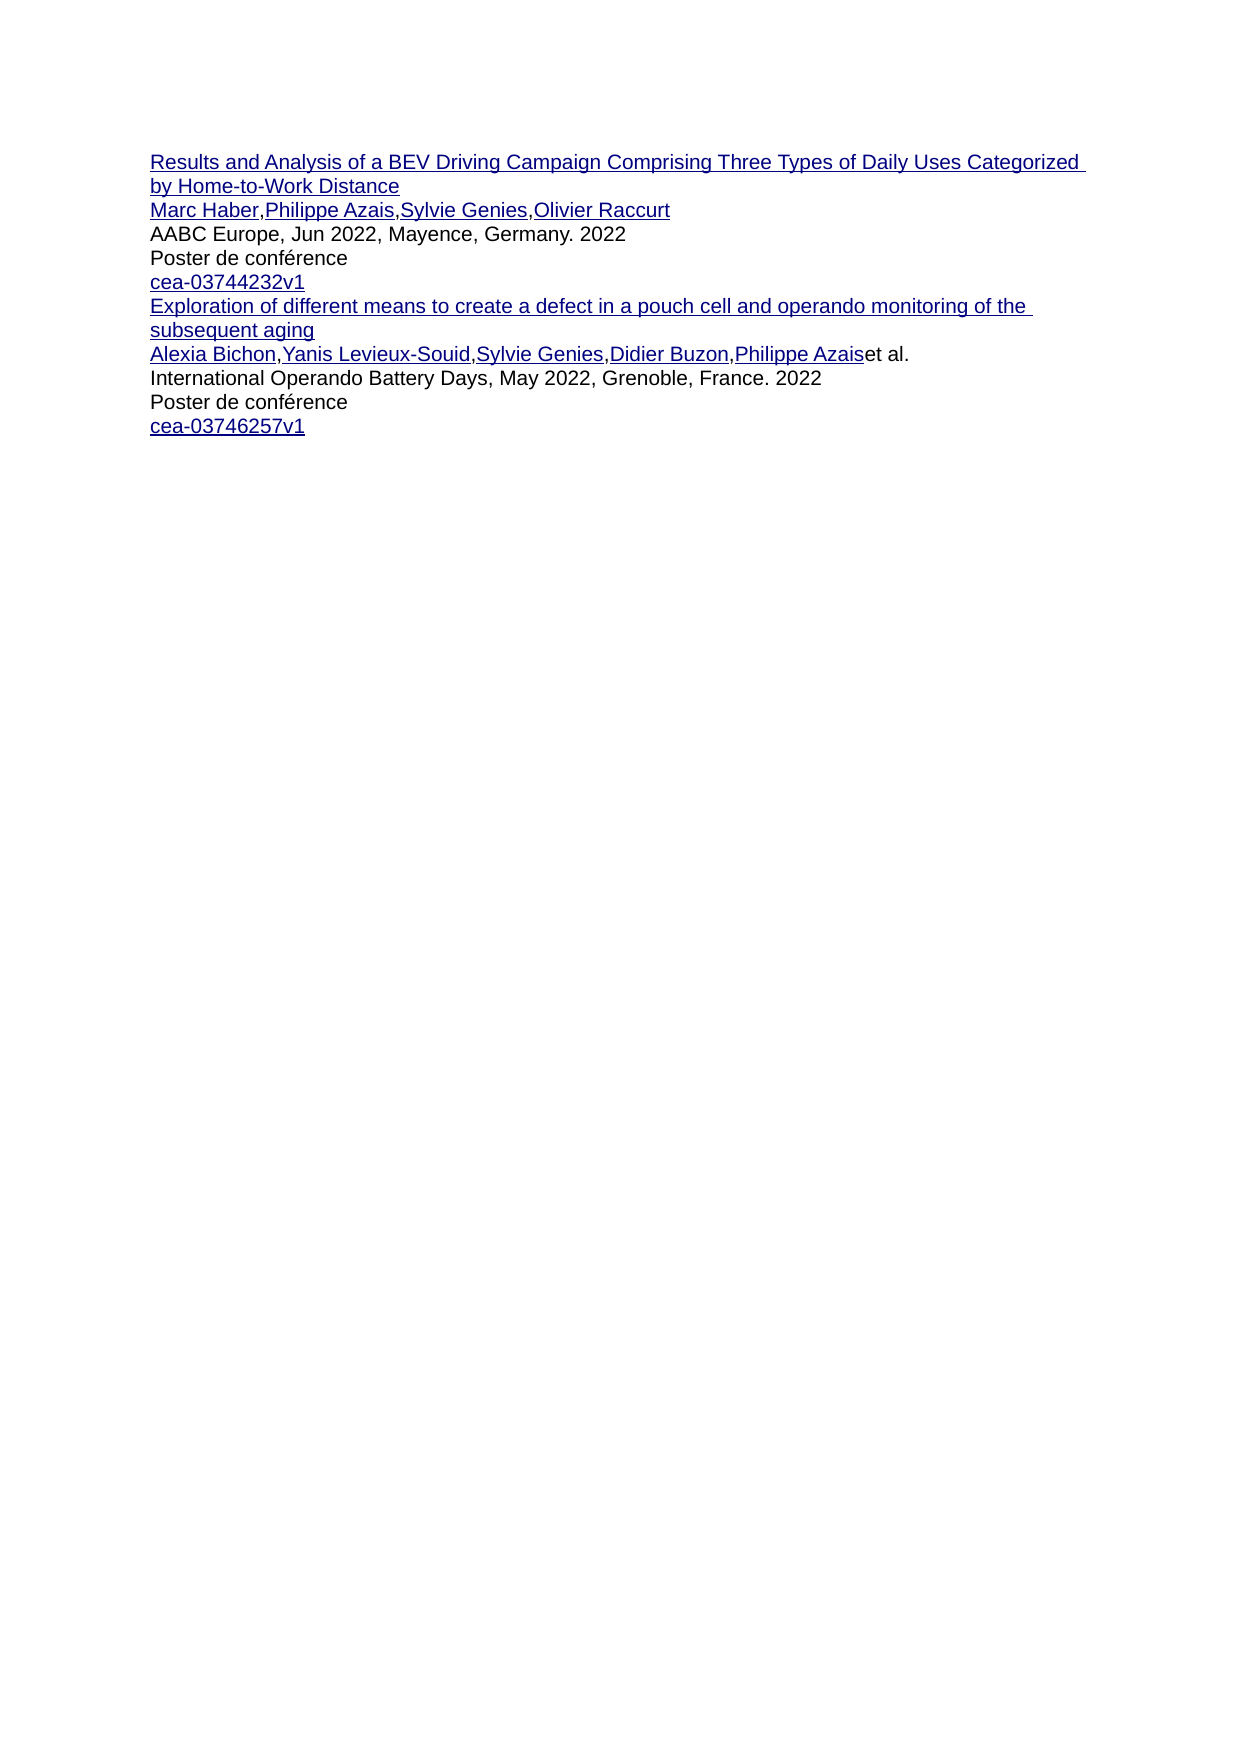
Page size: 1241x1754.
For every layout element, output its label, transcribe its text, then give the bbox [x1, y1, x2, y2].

table_header Results and Analysis of a BEV Driving Campaign Comprising Three Types of Daily Uses Categorized by Home-to-Work Distance Marc Haber,Philippe Azais,Sylvie Genies,Olivier Raccurt AABC Europe, Jun 2022, Mayence, Germany. 2022 Poster de conférence cea-03744232v1 [150, 150, 1090, 294]
table_cell Exploration of different means to create a defect in a pouch cell and operando monitoring of the subsequent aging Alexia Bichon,Yanis Levieux-Souid,Sylvie Genies,Didier Buzon,Philippe Azaiset al. International Operando Battery Days, May 2022, Grenoble, France. 2022 Poster de conférence cea-03746257v1 [150, 294, 1090, 437]
